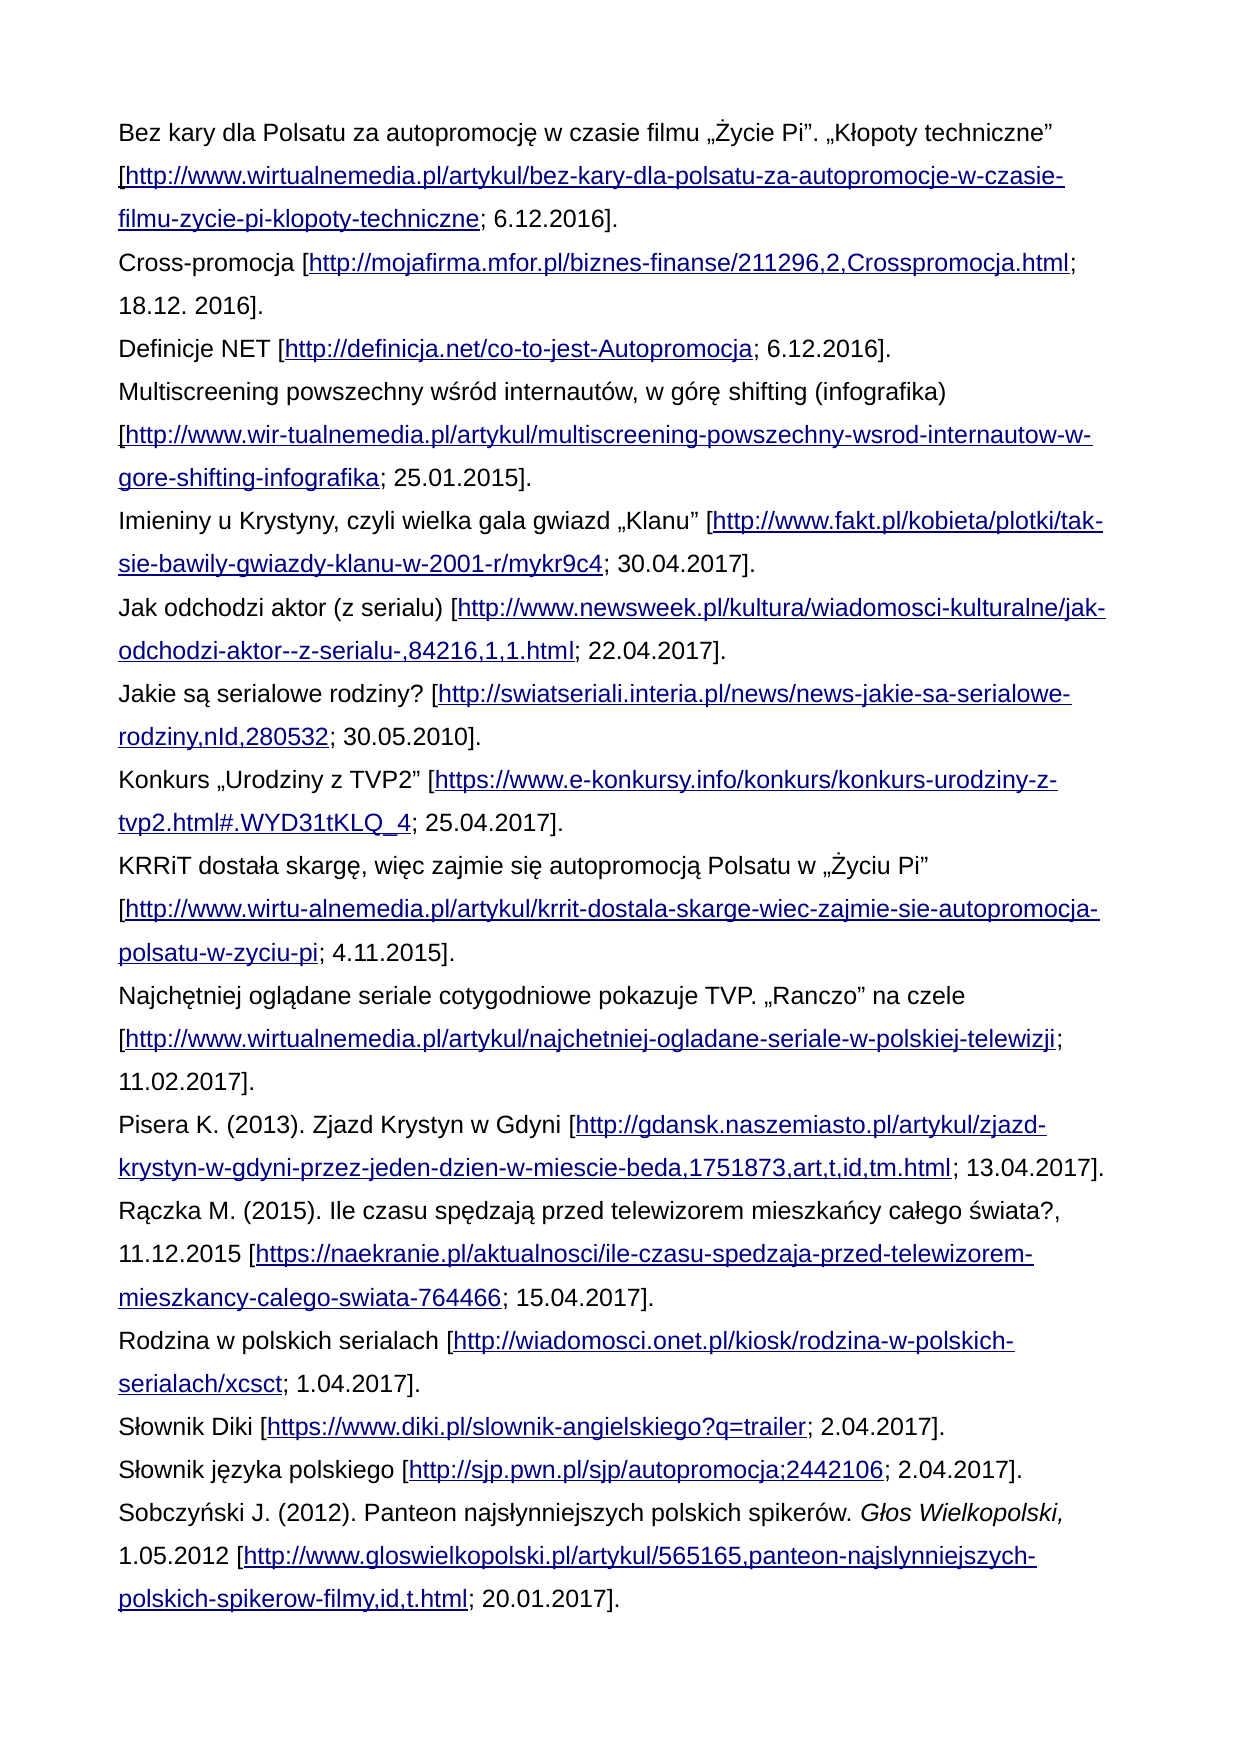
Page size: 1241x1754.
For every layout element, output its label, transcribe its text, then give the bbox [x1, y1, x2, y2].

text Multiscreening powszechny wśród internautów, w górę shifting (infografika) [http://www.wir-tualnemedia.pl/artykul/multiscreening-powszechny-wsrod-internautow-w-gore-shifting-infografika; 25.01.2015]. [118, 377, 1122, 492]
text Konkurs „Urodziny z TVP2” [https://www.e-konkursy.info/konkurs/konkurs-urodziny-z-tvp2.html#.WYD31tKLQ_4; 25.04.2017]. [118, 765, 1122, 837]
text Rodzina w polskich serialach [http://wiadomosci.onet.pl/kiosk/rodzina-w-polskich-serialach/xcsct; 1.04.2017]. [118, 1326, 1122, 1397]
text Jak odchodzi aktor (z serialu) [http://www.newsweek.pl/kultura/wiadomosci-kulturalne/jak-odchodzi-aktor--z-serialu-,84216,1,1.html; 22.04.2017]. [118, 592, 1122, 664]
text Pisera K. (2013). Zjazd Krystyn w Gdyni [http://gdansk.naszemiasto.pl/artykul/zjazd-krystyn-w-gdyni-przez-jeden-dzien-w-miescie-beda,1751873,art,t,id,tm.html; 13.04.2017]. [118, 1110, 1122, 1182]
text Imieniny u Krystyny, czyli wielka gala gwiazd „Klanu” [http://www.fakt.pl/kobieta/plotki/tak-sie-bawily-gwiazdy-klanu-w-2001-r/mykr9c4; 30.04.2017]. [118, 506, 1122, 578]
text Najchętniej oglądane seriale cotygodniowe pokazuje TVP. „Ranczo” na czele [http://www.wirtualnemedia.pl/artykul/najchetniej-ogladane-seriale-w-polskiej-telewizji; 11.02.2017]. [118, 981, 1122, 1096]
text Jakie są serialowe rodziny? [http://swiatseriali.interia.pl/news/news-jakie-sa-serialowe-rodziny,nId,280532; 30.05.2010]. [118, 679, 1122, 751]
text KRRiT dostała skargę, więc zajmie się autopromocją Polsatu w „Życiu Pi” [http://www.wirtu-alnemedia.pl/artykul/krrit-dostala-skarge-wiec-zajmie-sie-autopromocja-polsatu-w-zyciu-pi; 4.11.2015]. [118, 851, 1122, 966]
text Sobczyński J. (2012). Panteon najsłynniejszych polskich spikerów. Głos Wielkopolski, 1.05.2012 [http://www.gloswielkopolski.pl/artykul/565165,panteon-najslynniejszych-polskich-spikerow-filmy,id,t.html; 20.01.2017]. [118, 1498, 1122, 1613]
text Bez kary dla Polsatu za autopromocję w czasie filmu „Życie Pi”. „Kłopoty techniczne” [http://www.wirtualnemedia.pl/artykul/bez-kary-dla-polsatu-za-autopromocje-w-czasie-filmu-zycie-pi-klopoty-techniczne; 6.12.2016]. [118, 118, 1122, 233]
text Definicje NET [http://definicja.net/co-to-jest-Autopromocja; 6.12.2016]. [118, 334, 1122, 362]
text Słownik Diki [https://www.diki.pl/slownik-angielskiego?q=trailer; 2.04.2017]. [118, 1412, 1122, 1441]
text Rączka M. (2015). Ile czasu spędzają przed telewizorem mieszkańcy całego świata?, 11.12.2015 [https://naekranie.pl/aktualnosci/ile-czasu-spedzaja-przed-telewizorem-mieszkancy-calego-swiata-764466; 15.04.2017]. [118, 1196, 1122, 1311]
text Cross-promocja [http://mojafirma.mfor.pl/biznes-finanse/211296,2,Crosspromocja.html; 18.12. 2016]. [118, 247, 1122, 319]
text Słownik języka polskiego [http://sjp.pwn.pl/sjp/autopromocja;2442106; 2.04.2017]. [118, 1455, 1122, 1484]
